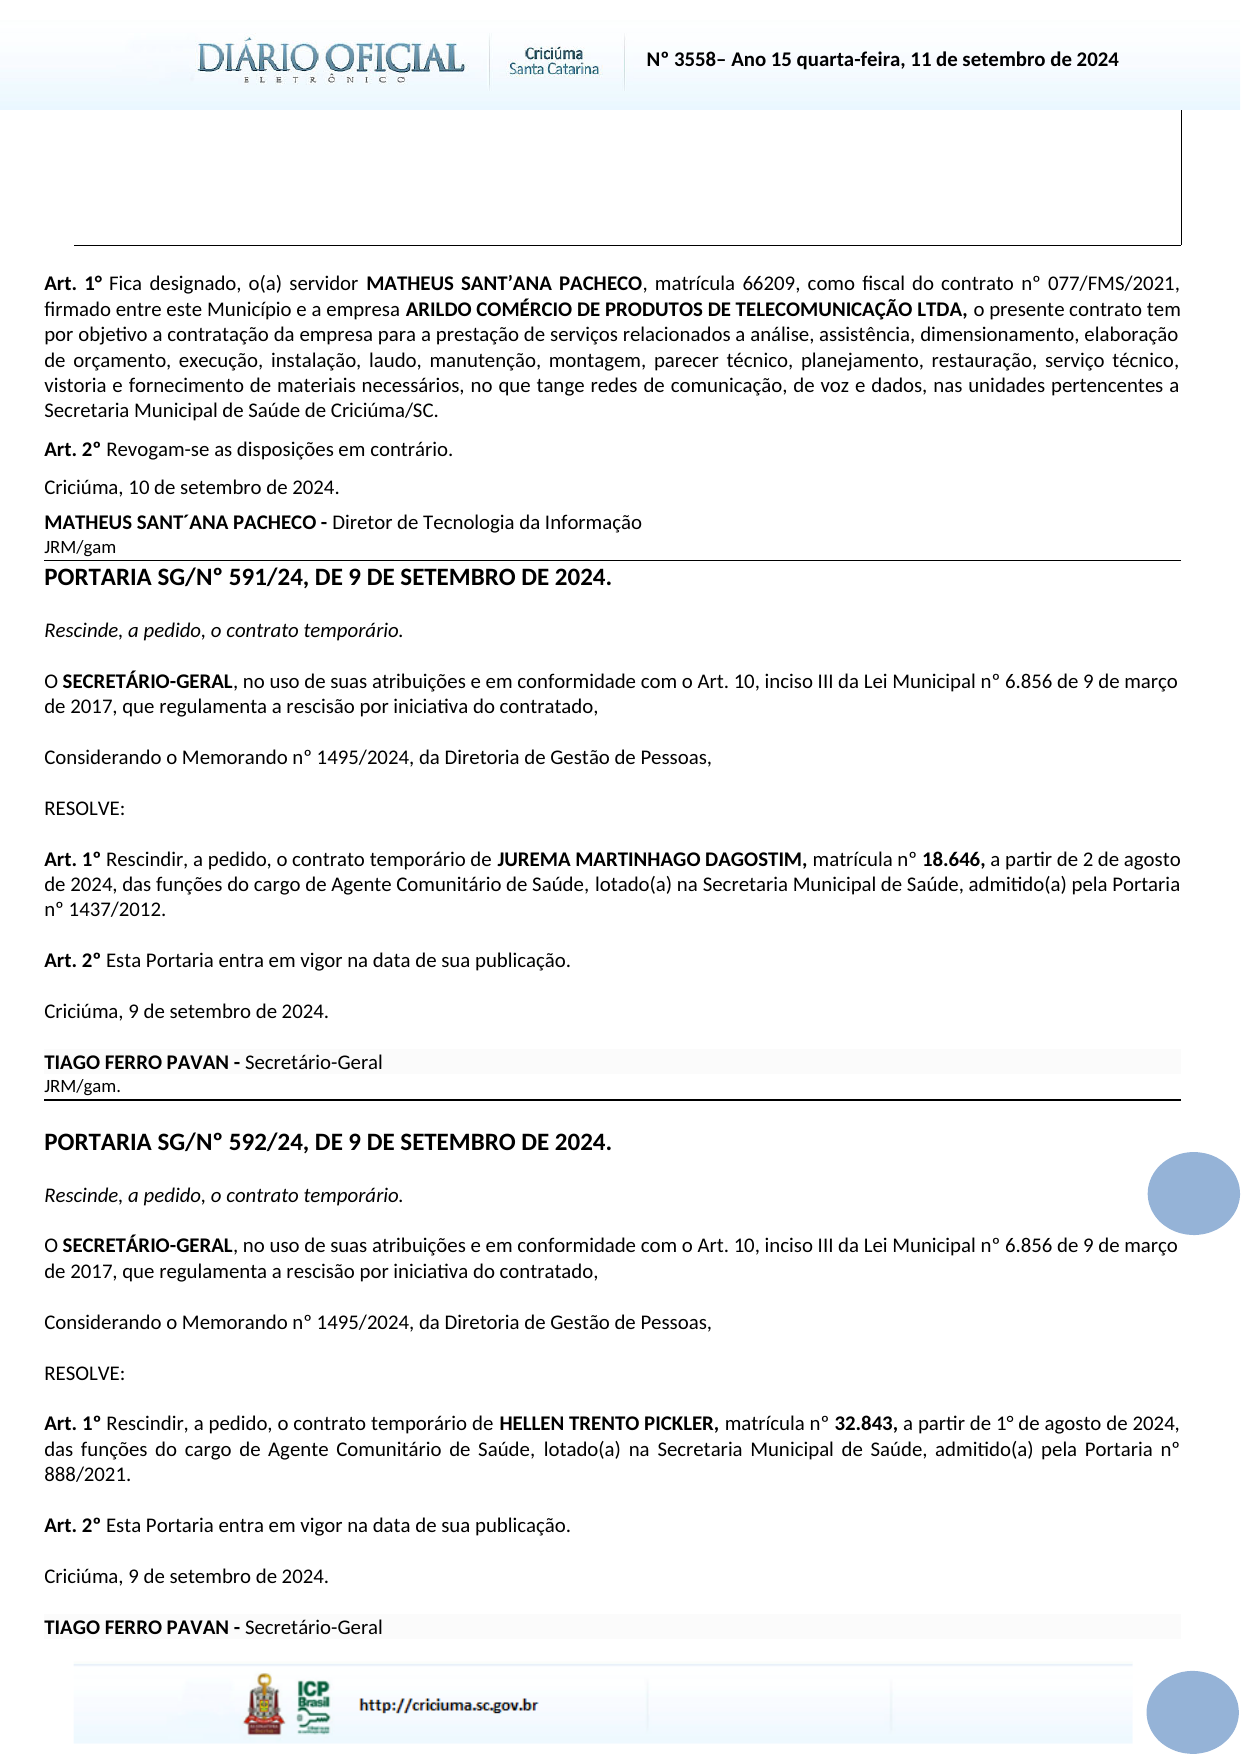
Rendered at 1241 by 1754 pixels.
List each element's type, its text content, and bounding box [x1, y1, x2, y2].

text Art. 1º Rescindir, a pedido, o contrato temporário de JUREMA MARTINHAGO DAGOSTIM, matrícula nº 18.646, a partir de 2 de agosto de 2024, das funções do cargo de Agente Comunitário de Saúde, lotado(a) na Secretaria Municipal de Saúde, admitido(a) pela Portaria nº 1437/2012. [44, 846, 1181, 922]
text PORTARIA SG/Nº 592/24, DE 9 DE SETEMBRO DE 2024. [44, 1126, 1181, 1156]
text Considerando o Memorando nº 1495/2024, da Diretoria de Gestão de Pessoas, [44, 744, 1181, 769]
text Criciúma, 9 de setembro de 2024. [44, 1563, 1181, 1588]
text Art. 2º Revogam-se as disposições em contrário. [44, 436, 1181, 461]
text MATHEUS SANT´ANA PACHECO - Diretor de Tecnologia da Informação [44, 509, 1181, 535]
text TIAGO FERRO PAVAN - Secretário-Geral [44, 1614, 1181, 1639]
text O SECRETÁRIO-GERAL, no uso de suas atribuições e em conformidade com o Art. 10, inciso III da Lei Municipal nº 6.856 de 9 de março de 2017, que regulamenta a rescisão por iniciativa do contratado, [44, 1233, 1181, 1283]
text JRM/gam [44, 535, 1181, 560]
text Art. 1° Fica designado, o(a) servidor MATHEUS SANT’ANA PACHECO, matrícula 66209, como fiscal do contrato nº 077/FMS/2021, firmado entre este Município e a empresa ARILDO COMÉRCIO DE PRODUTOS DE TELECOMUNICAÇÃO LTDA, o presente contrato tem por objetivo a contratação da empresa para a prestação de serviços relacionados a análise, assistência, dimensionamento, elaboração de orçamento, execução, instalação, laudo, manutenção, montagem, parecer técnico, planejamento, restauração, serviço técnico, vistoria e fornecimento de materiais necessários, no que tange redes de comunicação, de voz e dados, nas unidades pertencentes a Secretaria Municipal de Saúde de Criciúma/SC. [44, 271, 1181, 423]
text PORTARIA SG/Nº 591/24, DE 9 DE SETEMBRO DE 2024. [44, 561, 1181, 592]
text Considerando o Memorando nº 1495/2024, da Diretoria de Gestão de Pessoas, [44, 1309, 1181, 1334]
text JRM/gam. [44, 1074, 1181, 1099]
text Criciúma, 10 de setembro de 2024. [44, 474, 1181, 499]
text Art. 1º Rescindir, a pedido, o contrato temporário de HELLEN TRENTO PICKLER, matrícula nº 32.843, a partir de 1° de agosto de 2024, das funções do cargo de Agente Comunitário de Saúde, lotado(a) na Secretaria Municipal de Saúde, admitido(a) pela Portaria nº 888/2021. [44, 1411, 1181, 1487]
text Art. 2º Esta Portaria entra em vigor na data de sua publicação. [44, 947, 1181, 973]
text Art. 2º Esta Portaria entra em vigor na data de sua publicação. [44, 1512, 1181, 1538]
text Rescinde, a pedido, o contrato temporário. [44, 617, 1181, 642]
text Rescinde, a pedido, o contrato temporário. [44, 1182, 1149, 1207]
text O SECRETÁRIO-GERAL, no uso de suas atribuições e em conformidade com o Art. 10, inciso III da Lei Municipal nº 6.856 de 9 de março de 2017, que regulamenta a rescisão por iniciativa do contratado, [44, 668, 1181, 719]
text RESOLVE: [44, 795, 1181, 820]
text TIAGO FERRO PAVAN - Secretário-Geral [44, 1049, 1181, 1074]
text Criciúma, 9 de setembro de 2024. [44, 998, 1181, 1024]
text RESOLVE: [44, 1360, 1181, 1385]
